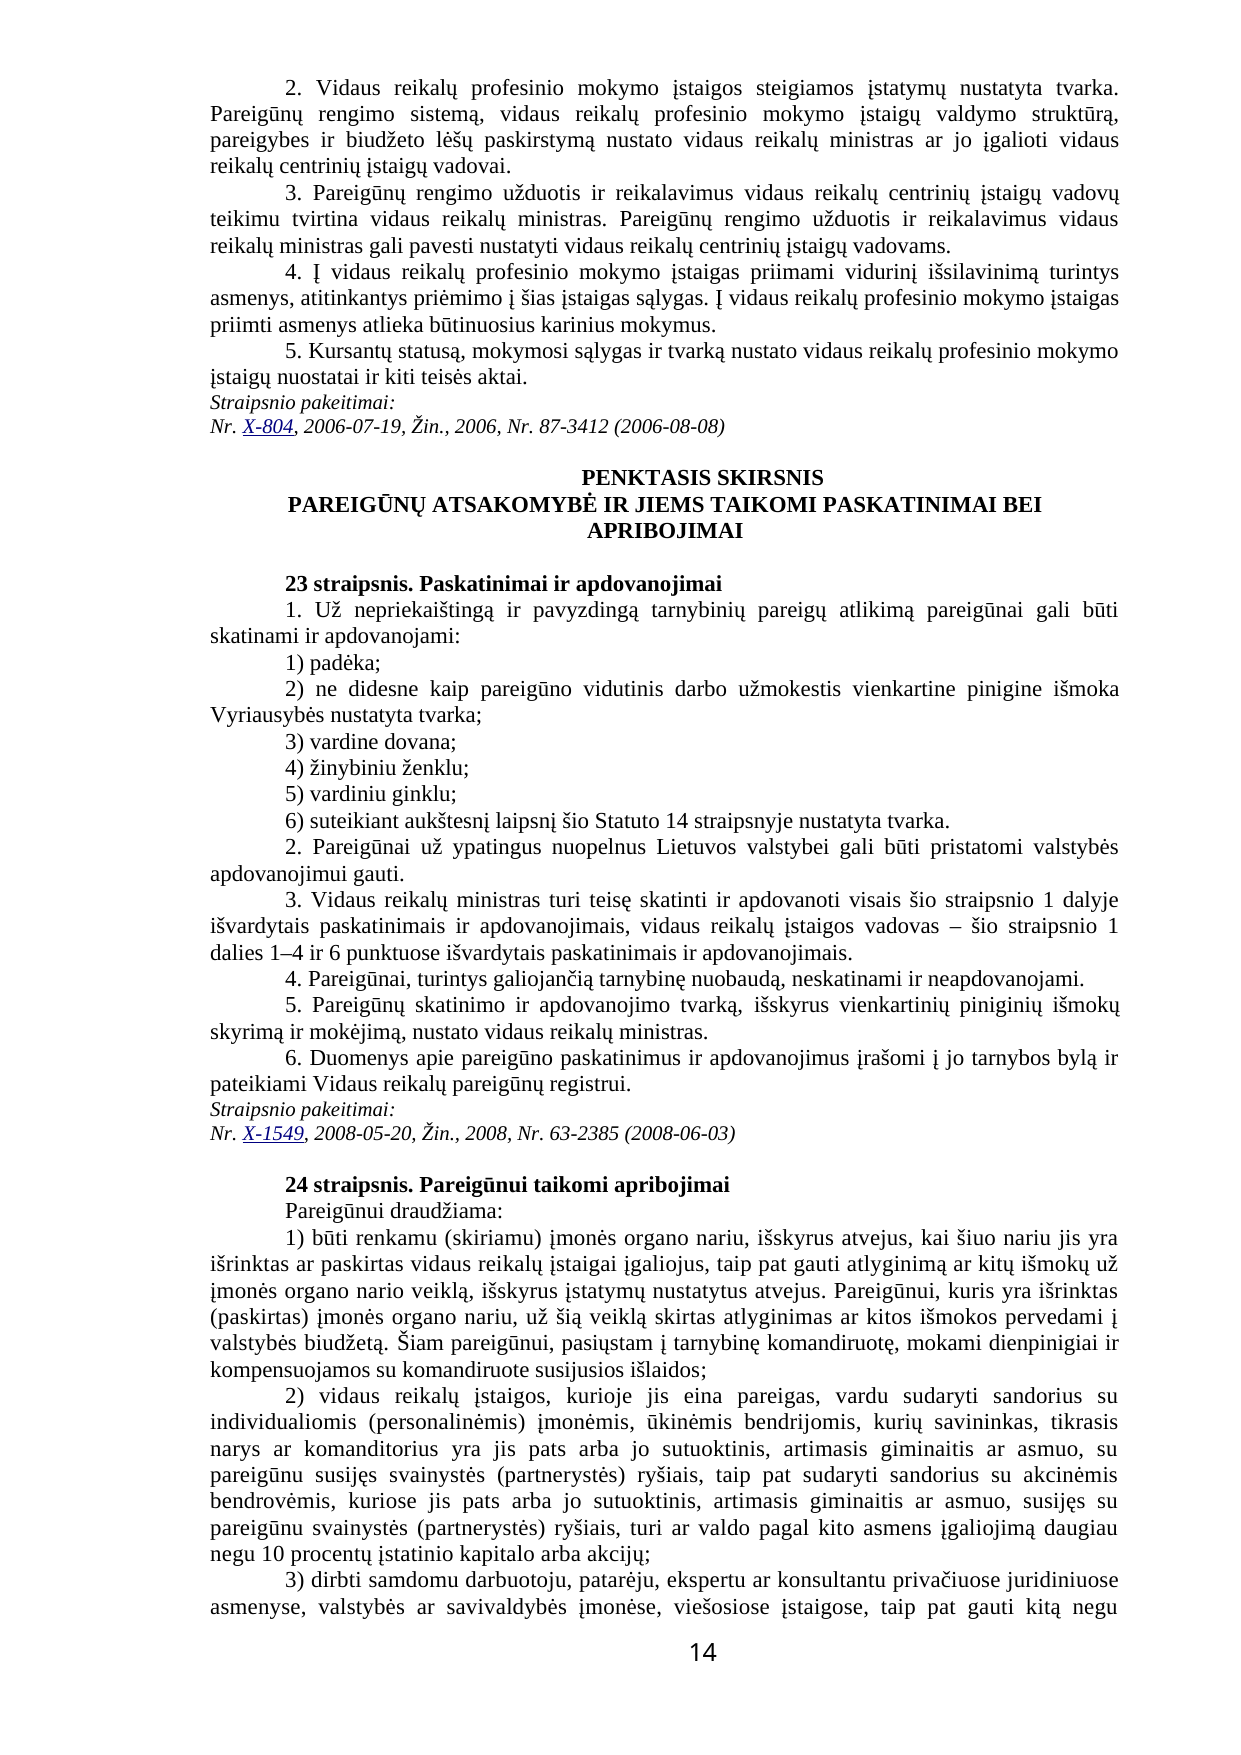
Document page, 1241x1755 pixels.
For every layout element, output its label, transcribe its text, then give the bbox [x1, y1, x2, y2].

text Pareigūnui draudžiama: [210, 1198, 1120, 1224]
subtitle PENKTASIS SKIRSNIS [210, 464, 1120, 491]
text PAREIGŪNŲ ATSAKOMYBĖ IR JIEMS TAIKOMI PASKATINIMAI BEI APRIBOJIMAI [210, 491, 1120, 543]
text 6) suteikiant aukštesnį laipsnį šio Statuto 14 straipsnyje nustatyta tvarka. [210, 807, 1120, 833]
text Nr. X-1549, 2008-05-20, Žin., 2008, Nr. 63-2385 (2008-06-03) [210, 1121, 1120, 1145]
text ) būti renkamu (skiriamu) įmonės organo nariu, išskyrus atvejus, kai šiuo nariu jis yra išrinktas ar paskirtas vidaus reikalų įstaigai įgaliojus, taip pat gauti atlyginimą ar kitų išmokų už įmonės organo nario veiklą, išskyrus įstatymų nustatytus atvejus. Pareigūnui, kuris yra išrinktas (paskirtas) įmonės organo nariu, už šią veiklą skirtas atlyginimas ar kitos išmokos pervedami į valstybės biudžetą. Šiam pareigūnui, pasiųstam į tarnybinę komandiruotę, mokami dienpinigiai ir kompensuojamos su komandiruote susijusios išlaidos; [210, 1224, 1120, 1382]
text 2) vidaus reikalų įstaigos, kurioje jis eina pareigas, vardu sudaryti sandorius su individualiomis (personalinėmis) įmonėmis, ūkinėmis bendrijomis, kurių savininkas, tikrasis narys ar komanditorius yra jis pats arba jo sutuoktinis, artimasis giminaitis ar asmuo, su pareigūnu susijęs svainystės (partnerystės) ryšiais, taip pat sudaryti sandorius su akcinėmis bendrovėmis, kuriose jis pats arba jo sutuoktinis, artimasis giminaitis ar asmuo, susijęs su pareigūnu svainystės (partnerystės) ryšiais, turi ar valdo pagal kito asmens įgaliojimą daugiau negu 10 procentų įstatinio kapitalo arba akcijų; [210, 1382, 1120, 1567]
text 3) vardine dovana; [210, 728, 1120, 754]
text 5. Kursantų statusą, mokymosi sąlygas ir tvarką nustato vidaus reikalų profesinio mokymo įstaigų nuostatai ir kiti teisės aktai. [210, 337, 1120, 390]
text 23 straipsnis. Paskatinimai ir apdovanojimai [210, 570, 1120, 596]
text 4) žinybiniu ženklu; [210, 754, 1120, 781]
text 4. Į vidaus reikalų profesinio mokymo įstaigas priimami vidurinį išsilavinimą turintys asmenys, atitinkantys priėmimo į šias įstaigas sąlygas. Į vidaus reikalų profesinio mokymo įstaigas priimti asmenys atlieka būtinuosius karinius mokymus. [210, 258, 1120, 337]
text 4. Pareigūnai, turintys galiojančią tarnybinę nuobaudą, neskatinami ir neapdovanojami. [210, 965, 1120, 991]
text 3) dirbti samdomu darbuotoju, patarėju, ekspertu ar konsultantu privačiuose juridiniuose asmenyse, valstybės ar savivaldybės įmonėse, viešosiose įstaigose, taip pat gauti kitą negu [210, 1567, 1120, 1619]
text 5. Pareigūnų skatinimo ir apdovanojimo tvarką, išskyrus vienkartinių piniginių išmokų skyrimą ir mokėjimą, nustato vidaus reikalų ministras. [210, 991, 1120, 1044]
text Straipsnio pakeitimai: [210, 390, 1120, 414]
text 1. Už nepriekaištingą ir pavyzdingą tarnybinių pareigų atlikimą pareigūnai gali būti skatinami ir apdovanojami: [210, 596, 1120, 649]
text 5) vardiniu ginklu; [210, 781, 1120, 807]
text 1) padėka; [210, 649, 1120, 675]
text Nr. X-804, 2006-07-19, Žin., 2006, Nr. 87-3412 (2006-08-08) [210, 414, 1120, 438]
text 3. Vidaus reikalų ministras turi teisę skatinti ir apdovanoti visais šio straipsnio 1 dalyje išvardytais paskatinimais ir apdovanojimais, vidaus reikalų įstaigos vadovas – šio straipsnio 1 dalies 1–4 ir 6 punktuose išvardytais paskatinimais ir apdovanojimais. [210, 886, 1120, 965]
text 3. Pareigūnų rengimo užduotis ir reikalavimus vidaus reikalų centrinių įstaigų vadovų teikimu tvirtina vidaus reikalų ministras. Pareigūnų rengimo užduotis ir reikalavimus vidaus reikalų ministras gali pavesti nustatyti vidaus reikalų centrinių įstaigų vadovams. [210, 179, 1120, 258]
text 2. Vidaus reikalų profesinio mokymo įstaigos steigiamos įstatymų nustatyta tvarka. Pareigūnų rengimo sistemą, vidaus reikalų profesinio mokymo įstaigų valdymo struktūrą, pareigybes ir biudžeto lėšų paskirstymą nustato vidaus reikalų ministras ar jo įgalioti vidaus reikalų centrinių įstaigų vadovai. [210, 73, 1120, 179]
text 24 straipsnis. Pareigūnui taikomi apribojimai [210, 1171, 1120, 1198]
text 2. Pareigūnai už ypatingus nuopelnus Lietuvos valstybei gali būti pristatomi valstybės apdovanojimui gauti. [210, 833, 1120, 886]
text 6. Duomenys apie pareigūno paskatinimus ir apdovanojimus įrašomi į jo tarnybos bylą ir pateikiami Vidaus reikalų pareigūnų registrui. [210, 1044, 1120, 1097]
text 2) ne didesne kaip pareigūno vidutinis darbo užmokestis vienkartine pinigine išmoka Vyriausybės nustatyta tvarka; [210, 675, 1120, 728]
text Straipsnio pakeitimai: [210, 1097, 1120, 1121]
